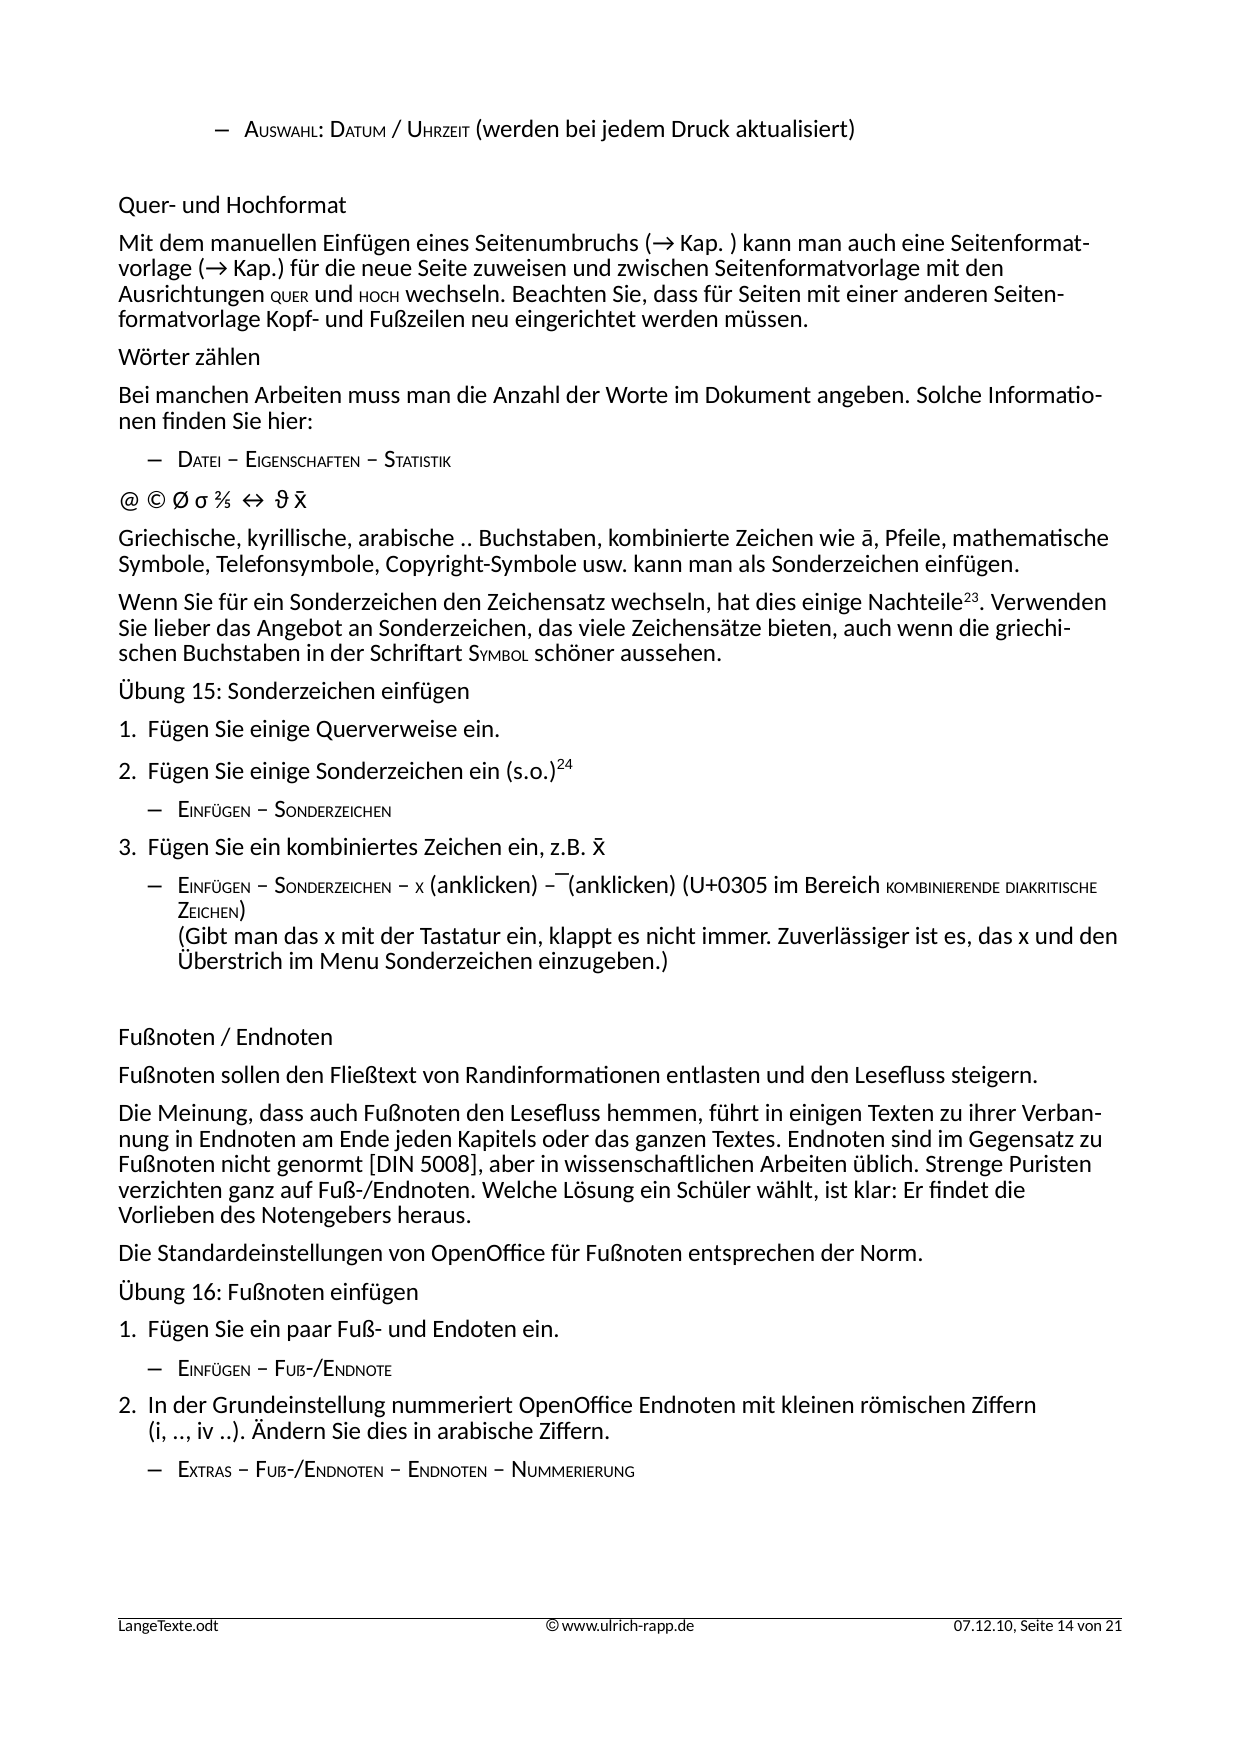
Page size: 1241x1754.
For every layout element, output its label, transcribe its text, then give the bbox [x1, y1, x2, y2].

list In der Grundeinstellung nummeriert OpenOffice Endnoten mit kleinen römischen Ziffern (i, .., iv ..). Ändern Sie dies in arabische Ziffern. [118, 1395, 1122, 1446]
text Griechische, kyrillische, arabische .. Buchstaben, kombinierte Zeichen wie ā, Pfeile, mathematische Symbole, Telefonsymbole, Copyright-Symbole usw. kann man als Sonderzeichen einfügen. [118, 528, 1122, 579]
list Fügen Sie ein paar Fuß- und Endoten ein. [118, 1319, 1122, 1344]
text Übung 15: Sonderzeichen einfügen [118, 681, 1122, 706]
list Extras – Fuß-/Endnoten – Endnoten – Nummerierung [148, 1458, 1122, 1484]
list Einfügen – Fuß-/Endnote [148, 1357, 1122, 1382]
text @ © Ø σ ⅖ ↔ ϑ x̄ [118, 486, 1122, 515]
list Einfügen – Sonderzeichen [148, 798, 1122, 824]
text Die Meinung, dass auch Fußnoten den Lesefluss hemmen, führt in einigen Texten zu ihrer Verban­nung in Endnoten am Ende jeden Kapitels oder das ganzen Textes. End­noten sind im Gegen­satz zu Fuß­noten nicht genormt [DIN 5008], aber in wissen­schaft­lichen Arbei­ten üblich. Strenge Puristen verzichten ganz auf Fuß-/Endnoten. Welche Lösung ein Schüler wählt, ist klar: Er findet die Vorlieben des Notengebers heraus. [118, 1103, 1122, 1230]
text Quer- und Hochformat [118, 194, 1122, 220]
list Fügen Sie ein kombiniertes Zeichen ein, z.B. x̄ [118, 836, 1122, 862]
text Übung 16: Fußnoten einfügen [118, 1281, 1122, 1306]
text Mit dem manuellen Einfügen eines Seitenumbruchs (→ Kap. 3) kann man auch eine Seiten­format­vorlage (→ Kap.3) für die neue Seite zuweisen und zwischen Seiten­format­vorlage mit den Aus­rich­tungen quer und hoch wechseln. Beachten Sie, dass für Seiten mit einer anderen Seiten­format­vorlage Kopf- und Fußzeilen neu eingerichtet werden müssen. [118, 232, 1122, 334]
list Fügen Sie einige Sonderzeichen ein (s.o.) [118, 757, 1122, 786]
text Wörter zählen [118, 347, 1122, 372]
text Fußnoten sollen den Fließtext von Randinformationen entlasten und den Lesefluss steigern. [118, 1065, 1122, 1090]
text Fußnoten / Endnoten [118, 1027, 1122, 1052]
list Datei – Eigenschaften – Statistik [148, 448, 1122, 474]
list Auswahl: Datum / Uhrzeit (werden bei jedem Druck aktualisiert) [215, 118, 1122, 144]
list Fügen Sie einige Querverweise ein. [118, 718, 1122, 744]
text Bei manchen Arbeiten muss man die Anzahl der Worte im Dokument angeben. Solche Informatio­nen finden Sie hier: [118, 385, 1122, 436]
text Wenn Sie für ein Sonderzeichen den Zeichensatz wechseln, hat dies einige Nachteile. Verwenden Sie lieber das Angebot an Sonderzeichen, das viele Zeichensätze bieten, auch wenn die griechi­schen Buchstaben in der Schriftart Symbol schöner aussehen. [118, 591, 1122, 668]
list Einfügen – Sonderzeichen – x (anklicken) – ̅ (anklicken) (U+0305 im Bereich kombinierende diakritische Zeichen) (Gibt man das x mit der Tastatur ein, klappt es nicht immer. Zuverlässiger ist es, das x und den Überstrich im Menu Sonderzeichen einzugeben.) [148, 874, 1122, 976]
text Die Standardeinstellungen von OpenOffice für Fußnoten entsprechen der Norm. [118, 1243, 1122, 1268]
